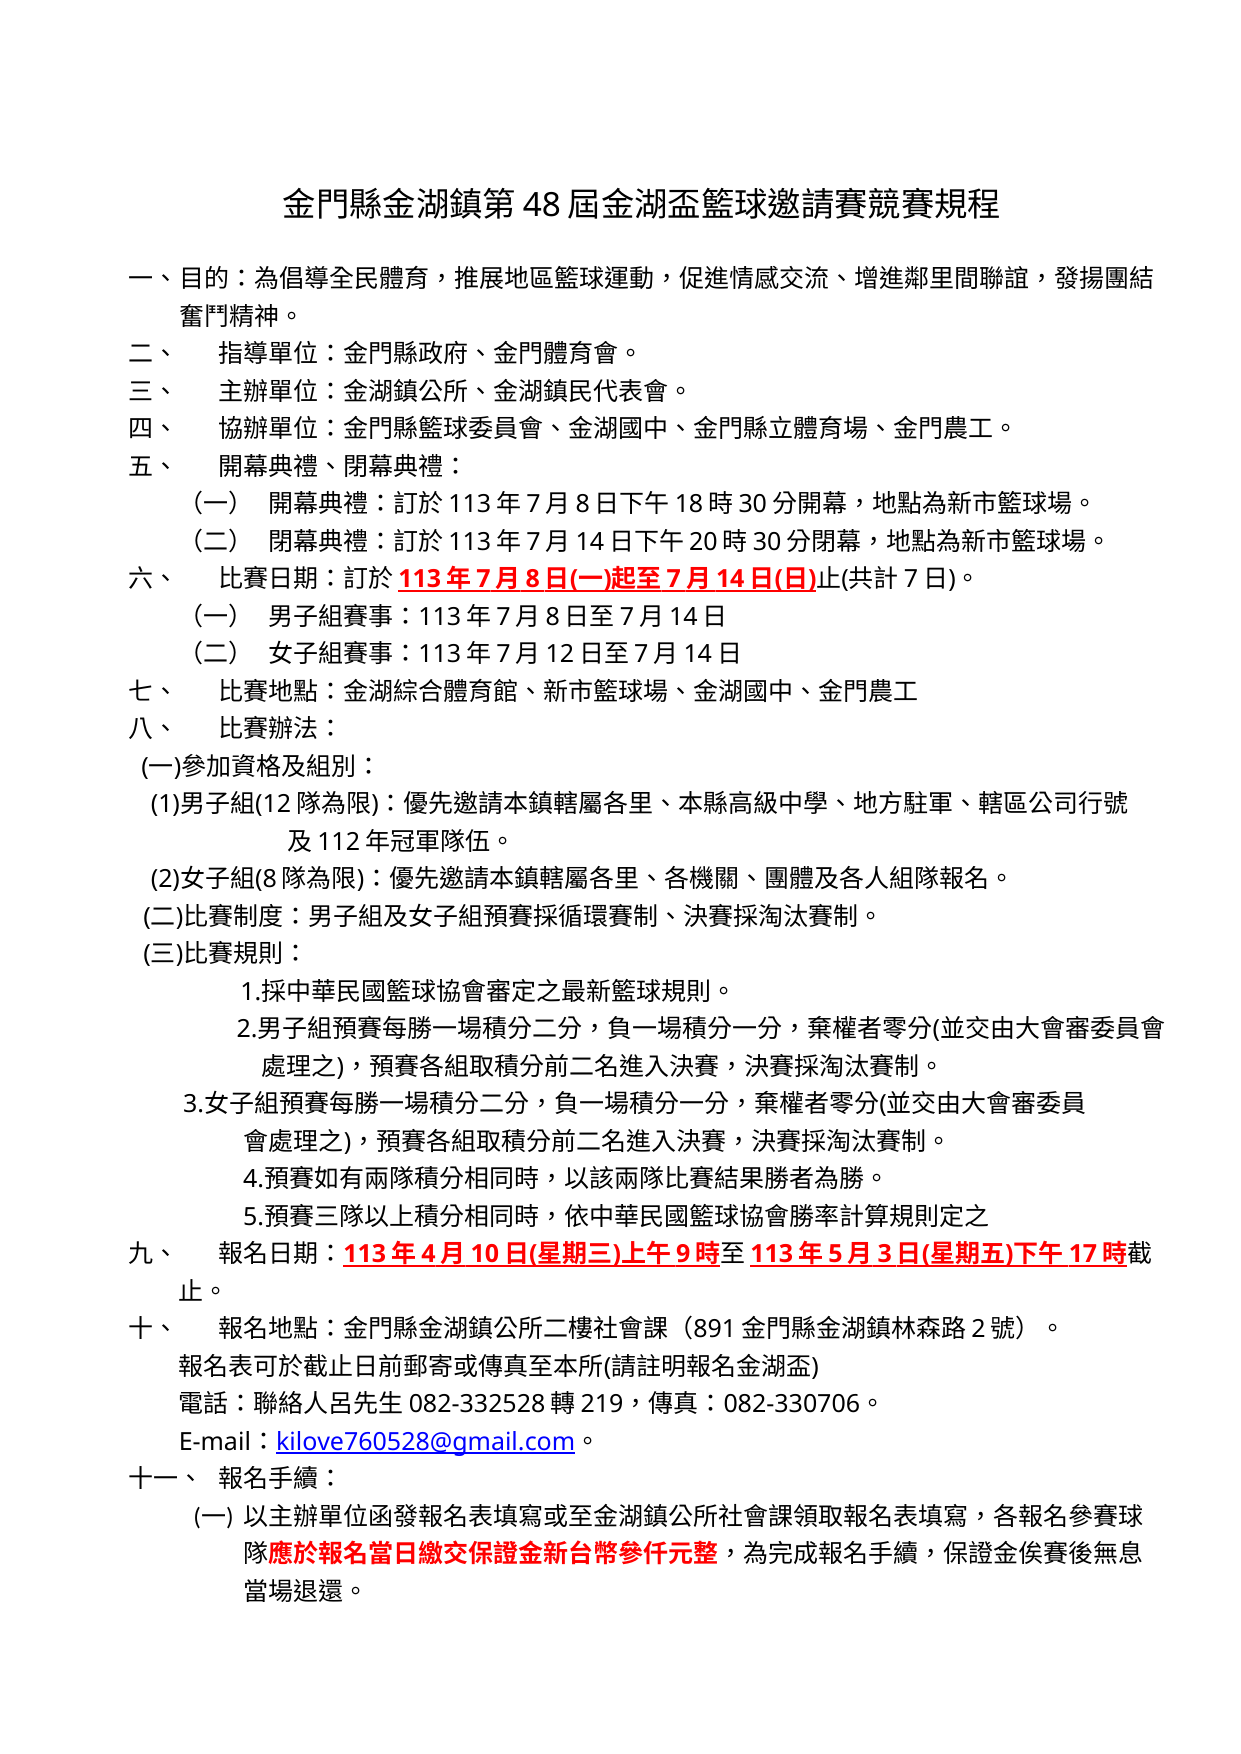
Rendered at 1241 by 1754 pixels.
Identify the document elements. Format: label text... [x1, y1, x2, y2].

text 電話：聯絡人呂先生082-332528轉219，傳真：082-330706。 [178, 1383, 1165, 1421]
list 報名日期：113年4月10日(星期三)上午9時至113年5月3日(星期五)下午17時截止。 [128, 1233, 1165, 1308]
text 5.預賽三隊以上積分相同時，依中華民國籃球協會勝率計算規則定之 [243, 1196, 1165, 1233]
list 開幕典禮：訂於113年7月8日下午18時30分開幕，地點為新市籃球場。 [178, 483, 1165, 521]
list 目的：為倡導全民體育，推展地區籃球運動，促進情感交流、增進鄰里間聯誼，發揚團結奮鬥精神。 [129, 258, 1165, 333]
text 會處理之)，預賽各組取積分前二名進入決賽，決賽採淘汰賽制。 [193, 1121, 1165, 1158]
text (二)比賽制度：男子組及女子組預賽採循環賽制、決賽採淘汰賽制。 [118, 896, 1165, 933]
list 協辦單位：金門縣籃球委員會、金湖國中、金門縣立體育場、金門農工。 [128, 408, 1165, 446]
text (2)女子組(8隊為限)：優先邀請本鎮轄屬各里、各機關、團體及各人組隊報名。 [118, 858, 1165, 896]
list 報名地點：金門縣金湖鎮公所二樓社會課（891金門縣金湖鎮林森路2號）。 [128, 1308, 1165, 1346]
text 1.採中華民國籃球協會審定之最新籃球規則。 [240, 971, 1165, 1008]
list 主辦單位：金湖鎮公所、金湖鎮民代表會。 [128, 371, 1165, 408]
text 報名表可於截止日前郵寄或傳真至本所(請註明報名金湖盃) [178, 1346, 1165, 1383]
text 2.男子組預賽每勝一場積分二分，負一場積分一分，棄權者零分(並交由大會審委員會處理之)，預賽各組取積分前二名進入決賽，決賽採淘汰賽制。 [236, 1008, 1165, 1083]
list 以主辦單位函發報名表填寫或至金湖鎮公所社會課領取報名表填寫，各報名參賽球隊應於報名當日繳交保證金新台幣參仟元整，為完成報名手續，保證金俟賽後無息當場退還。 [193, 1496, 1165, 1608]
text 3.女子組預賽每勝一場積分二分，負一場積分一分，棄權者零分(並交由大會審委員 [118, 1083, 1165, 1121]
text E-mail：kilove760528@gmail.com。 [178, 1421, 1165, 1458]
text (一)參加資格及組別： [129, 746, 1165, 783]
text 金門縣金湖鎮第48屆金湖盃籃球邀請賽競賽規程 [118, 164, 1165, 239]
list 比賽日期：訂於113年7月8日(一)起至7月14日(日)止(共計7日)。 [128, 558, 1165, 596]
list 女子組賽事：113年7月12日至7月14日 [178, 633, 1165, 671]
text 及112年冠軍隊伍。 [118, 821, 1165, 858]
list 開幕典禮、閉幕典禮： [128, 446, 1165, 483]
text 4.預賽如有兩隊積分相同時，以該兩隊比賽結果勝者為勝。 [243, 1158, 1165, 1196]
list 指導單位：金門縣政府、金門體育會。 [128, 333, 1165, 371]
list 比賽辦法： [128, 708, 1165, 746]
list 男子組賽事：113年7月8日至7月14日 [178, 596, 1165, 633]
list 閉幕典禮：訂於113年7月14日下午20時30分閉幕，地點為新市籃球場。 [178, 521, 1165, 558]
list 報名手續： [128, 1458, 1165, 1496]
text (三)比賽規則： [118, 933, 1165, 971]
list 比賽地點：金湖綜合體育館、新市籃球場、金湖國中、金門農工 [128, 671, 1165, 708]
text (1)男子組(12隊為限)：優先邀請本鎮轄屬各里、本縣高級中學、地方駐軍、轄區公司行號 [118, 783, 1165, 821]
